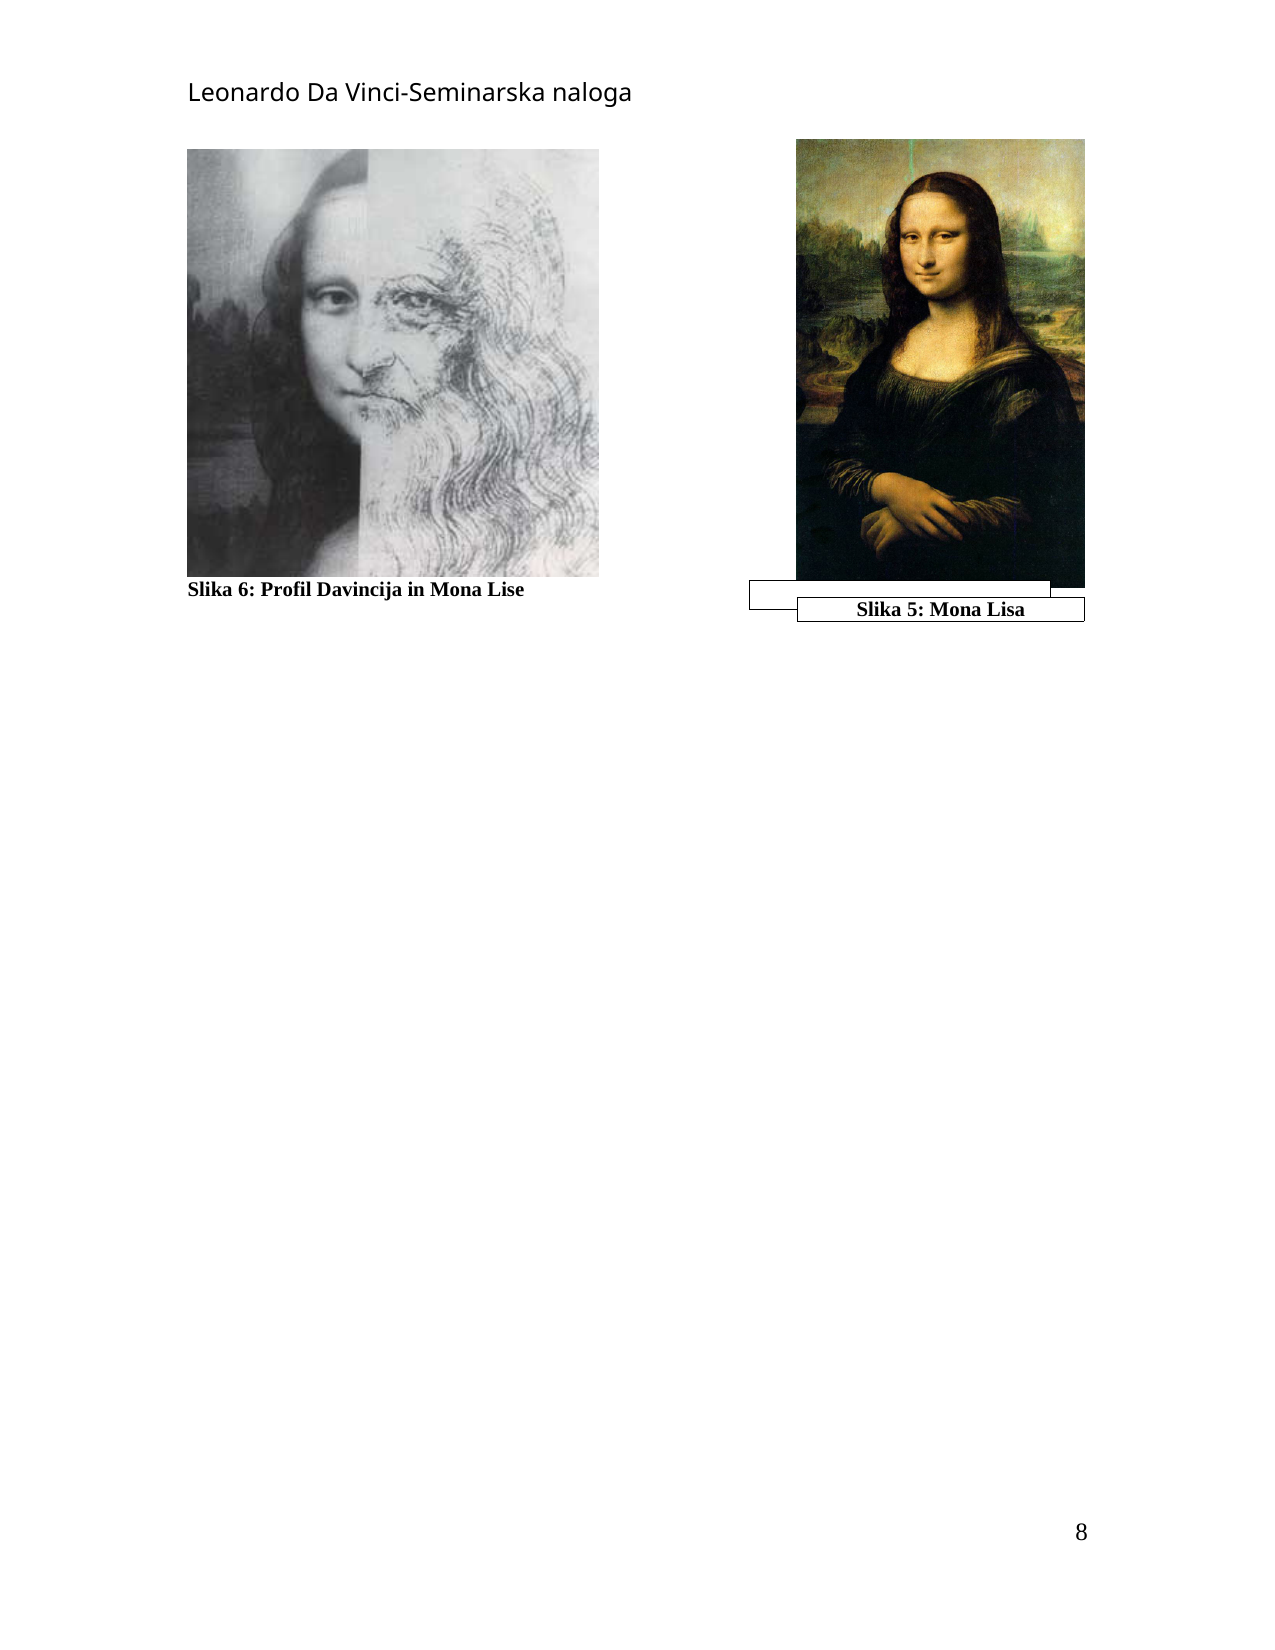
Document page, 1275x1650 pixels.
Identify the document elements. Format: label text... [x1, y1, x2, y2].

text Slika 6: Profil Davincija in Mona Lise [187, 577, 1087, 601]
picture [796, 139, 1085, 577]
picture [187, 149, 599, 577]
text Slika 5: Mona Lisa [798, 598, 1084, 621]
